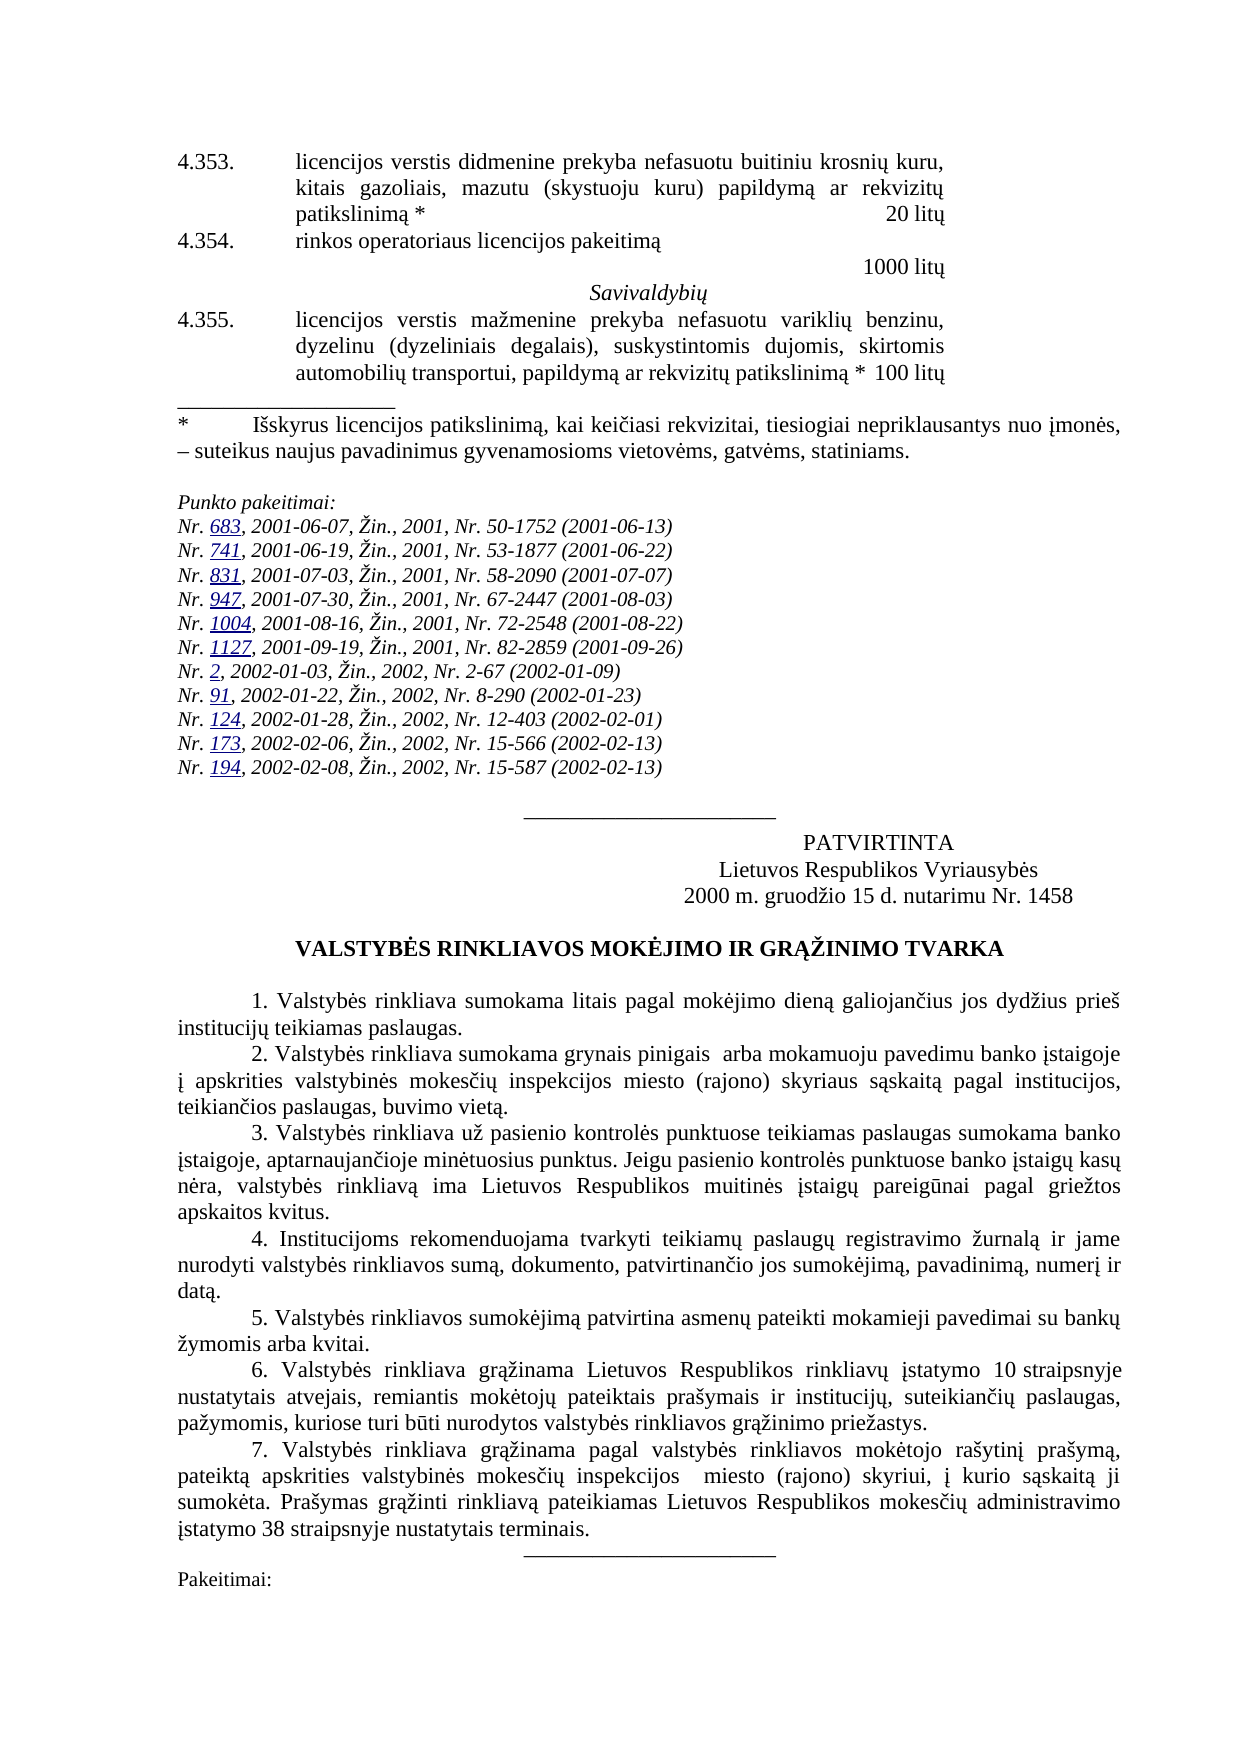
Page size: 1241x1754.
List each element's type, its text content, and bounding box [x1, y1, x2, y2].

text Lietuvos Respublikos Vyriausybės 2000 m. gruodžio 15 d. nutarimu Nr. 1458 [635, 856, 1122, 908]
text Patvirtinta [635, 829, 1122, 856]
text 4. Institucijoms rekomenduojama tvarkyti teikiamų paslaugų registravimo žurnalą ir jame nurodyti valstybės rinkliavos sumą, dokumento, patvirtinančio jos sumokėjimą, pavadinimą, numerį ir datą. [177, 1225, 1122, 1304]
text ___________________ [177, 385, 1122, 411]
text 6. Valstybės rinkliava grąžinama Lietuvos Respublikos rinkliavų įstatymo 10 straipsnyje nustatytais atvejais, remiantis mokėtojų pateiktais prašymais ir institucijų, suteikiančių paslaugas, pažymomis, kuriose turi būti nurodytos valstybės rinkliavos grąžinimo priežastys. [177, 1357, 1122, 1436]
text 2. Valstybės rinkliava sumokama grynais pinigais arba mokamuoju pavedimu banko įstaigoje į apskrities valstybinės mokesčių inspekcijos miesto (rajono) skyriaus sąskaitą pagal institucijos, teikiančios paslaugas, buvimo vietą. [177, 1040, 1122, 1119]
text Nr. 194, 2002-02-08, Žin., 2002, Nr. 15-587 (2002-02-13) [177, 755, 1122, 779]
text Punkto pakeitimai: [177, 490, 1122, 514]
text VALSTYBĖS RINKLIAVOS MOKĖJIMO IR GRĄŽINIMO TVARKA [177, 935, 1122, 961]
text –––––––––––––––––––––– [177, 803, 1122, 829]
text 3. Valstybės rinkliava už pasienio kontrolės punktuose teikiamas paslaugas sumokama banko įstaigoje, aptarnaujančioje minėtuosius punktus. Jeigu pasienio kontrolės punktuose banko įstaigų kasų nėra, valstybės rinkliavą ima Lietuvos Respublikos muitinės įstaigų pareigūnai pagal griežtos apskaitos kvitus. [177, 1119, 1122, 1225]
text * Išskyrus licencijos patikslinimą, kai keičiasi rekvizitai, tiesiogiai nepriklausantys nuo įmonės, – suteikus naujus pavadinimus gyvenamosioms vietovėms, gatvėms, statiniams. [177, 411, 1122, 464]
text 4.353. licencijos verstis didmenine prekyba nefasuotu buitiniu krosnių kuru, kitais gazoliais, mazutu (skystuoju kuru) papildymą ar rekvizitų patikslinimą * 20 litų [177, 148, 945, 227]
text Nr. 831, 2001-07-03, Žin., 2001, Nr. 58-2090 (2001-07-07) [177, 562, 1122, 587]
text Nr. 91, 2002-01-22, Žin., 2002, Nr. 8-290 (2002-01-23) [177, 683, 1122, 707]
text 4.354. rinkos operatoriaus licencijos pakeitimą 1000 litų [177, 227, 945, 279]
text 1. Valstybės rinkliava sumokama litais pagal mokėjimo dieną galiojančius jos dydžius prieš institucijų teikiamas paslaugas. [177, 988, 1122, 1040]
text Nr. 1127, 2001-09-19, Žin., 2001, Nr. 82-2859 (2001-09-26) [177, 635, 1122, 659]
text Pakeitimai: [177, 1567, 1122, 1591]
text Nr. 683, 2001-06-07, Žin., 2001, Nr. 50-1752 (2001-06-13) [177, 514, 1122, 538]
text Nr. 124, 2002-01-28, Žin., 2002, Nr. 12-403 (2002-02-01) [177, 707, 1122, 731]
text Nr. 741, 2001-06-19, Žin., 2001, Nr. 53-1877 (2001-06-22) [177, 538, 1122, 562]
text 7. Valstybės rinkliava grąžinama pagal valstybės rinkliavos mokėtojo rašytinį prašymą, pateiktą apskrities valstybinės mokesčių inspekcijos miesto (rajono) skyriui, į kurio sąskaitą ji sumokėta. Prašymas grąžinti rinkliavą pateikiamas Lietuvos Respublikos mokesčių administravimo įstatymo 38 straipsnyje nustatytais terminais. [177, 1436, 1122, 1541]
text –––––––––––––––––––––– [177, 1541, 1122, 1567]
text 4.355. licencijos verstis mažmenine prekyba nefasuotu variklių benzinu, dyzelinu (dyzeliniais degalais), suskystintomis dujomis, skirtomis automobilių transportui, papildymą ar rekvizitų patikslinimą * 100 litų [177, 306, 945, 385]
text Savivaldybių [177, 279, 1122, 306]
text Nr. 1004, 2001-08-16, Žin., 2001, Nr. 72-2548 (2001-08-22) [177, 611, 1122, 635]
text Nr. 947, 2001-07-30, Žin., 2001, Nr. 67-2447 (2001-08-03) [177, 587, 1122, 611]
text Nr. 173, 2002-02-06, Žin., 2002, Nr. 15-566 (2002-02-13) [177, 731, 1122, 755]
text Nr. 2, 2002-01-03, Žin., 2002, Nr. 2-67 (2002-01-09) [177, 659, 1122, 683]
text 5. Valstybės rinkliavos sumokėjimą patvirtina asmenų pateikti mokamieji pavedimai su bankų žymomis arba kvitai. [177, 1304, 1122, 1357]
